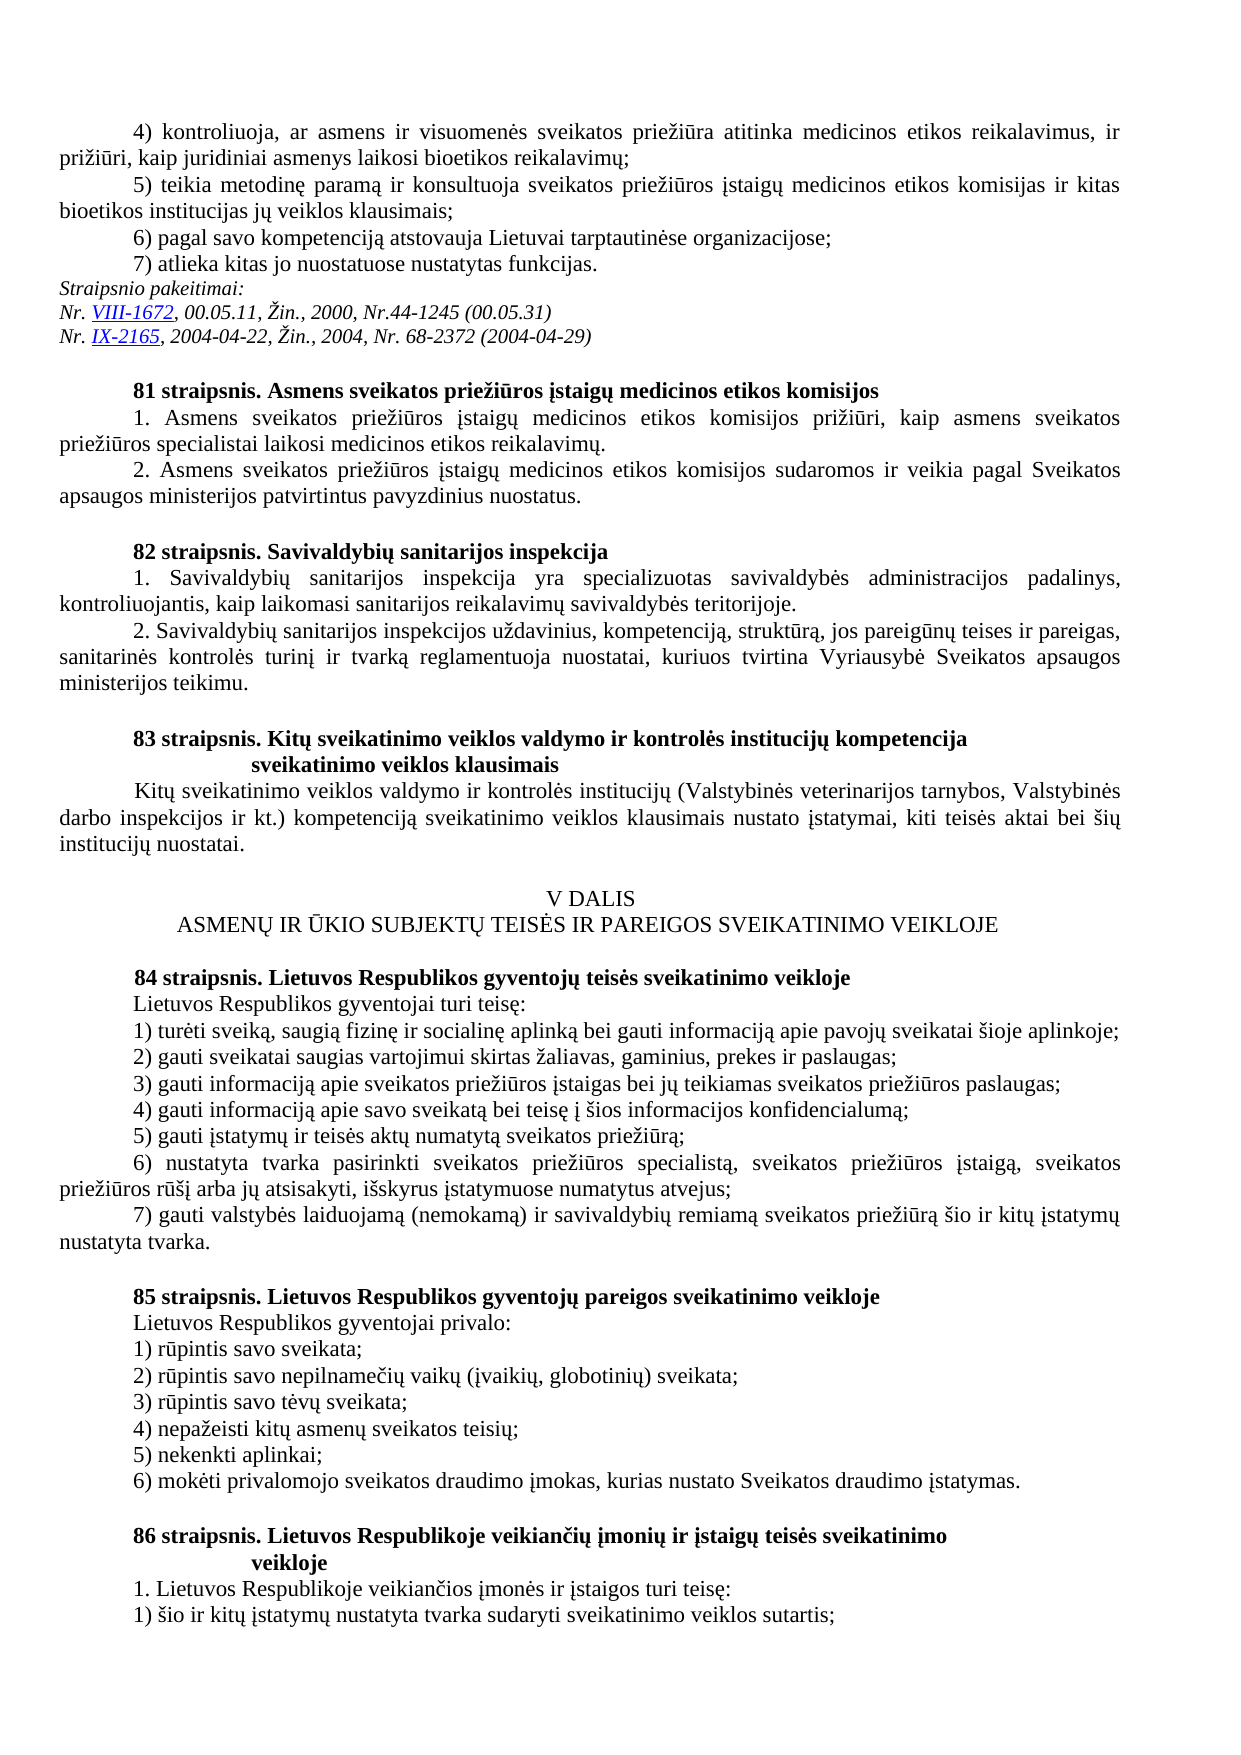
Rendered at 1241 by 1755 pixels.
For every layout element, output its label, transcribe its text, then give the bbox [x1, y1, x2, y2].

text 1. Savivaldybių sanitarijos inspekcija yra specializuotas savivaldybės administracijos padalinys, kontroliuojantis, kaip laikomasi sanitarijos reikalavimų savivaldybės teritorijoje. [59, 564, 1122, 617]
text 86 straipsnis. Lietuvos Respublikoje veikiančių įmonių ir įstaigų teisės sveikatinimo [133, 1522, 1122, 1549]
text 6) mokėti privalomojo sveikatos draudimo įmokas, kurias nustato Sveikatos draudimo įstatymas. [59, 1467, 1122, 1494]
text 84 straipsnis. Lietuvos Respublikos gyventojų teisės sveikatinimo veikloje [59, 964, 1122, 991]
text 1) šio ir kitų įstatymų nustatyta tvarka sudaryti sveikatinimo veiklos sutartis; [59, 1601, 1122, 1628]
text 2) rūpintis savo nepilnamečių vaikų (įvaikių, globotinių) sveikata; [59, 1362, 1122, 1388]
text 82 straipsnis. Savivaldybių sanitarijos inspekcija [59, 538, 1122, 564]
text 1) turėti sveiką, saugią fizinę ir socialinę aplinką bei gauti informaciją apie pavojų sveikatai šioje aplinkoje; [59, 1017, 1122, 1043]
text 6) nustatyta tvarka pasirinkti sveikatos priežiūros specialistą, sveikatos priežiūros įstaigą, sveikatos priežiūros rūšį arba jų atsisakyti, išskyrus įstatymuose numatytus atvejus; [59, 1149, 1122, 1201]
text 1) rūpintis savo sveikata; [59, 1336, 1122, 1362]
text 5) teikia metodinę paramą ir konsultuoja sveikatos priežiūros įstaigų medicinos etikos komisijas ir kitas bioetikos institucijas jų veiklos klausimais; [59, 171, 1122, 223]
text 4) nepažeisti kitų asmenų sveikatos teisių; [59, 1414, 1122, 1441]
text Lietuvos Respublikos gyventojai turi teisę: [59, 991, 1122, 1017]
text 2. Savivaldybių sanitarijos inspekcijos uždavinius, kompetenciją, struktūrą, jos pareigūnų teises ir pareigas, sanitarinės kontrolės turinį ir tvarką reglamentuoja nuostatai, kuriuos tvirtina Vyriausybė Sveikatos apsaugos ministerijos teikimu. [59, 617, 1122, 696]
text Nr. IX-2165, 2004-04-22, Žin., 2004, Nr. 68-2372 (2004-04-29) [59, 324, 1122, 348]
text Straipsnio pakeitimai: [59, 276, 1122, 300]
text 1. Lietuvos Respublikoje veikiančios įmonės ir įstaigos turi teisę: [59, 1575, 1122, 1601]
text Nr. VIII-1672, 00.05.11, Žin., 2000, Nr.44-1245 (00.05.31) [59, 300, 1122, 324]
text 2. Asmens sveikatos priežiūros įstaigų medicinos etikos komisijos sudaromos ir veikia pagal Sveikatos apsaugos ministerijos patvirtintus pavyzdinius nuostatus. [59, 456, 1122, 509]
text sveikatinimo veiklos klausimais [251, 751, 1122, 777]
text 6) pagal savo kompetenciją atstovauja Lietuvai tarptautinėse organizacijose; [59, 223, 1122, 250]
text 4) gauti informaciją apie savo sveikatą bei teisę į šios informacijos konfidencialumą; [59, 1096, 1122, 1122]
text 1. Asmens sveikatos priežiūros įstaigų medicinos etikos komisijos prižiūri, kaip asmens sveikatos priežiūros specialistai laikosi medicinos etikos reikalavimų. [59, 403, 1122, 456]
text 3) gauti informaciją apie sveikatos priežiūros įstaigas bei jų teikiamas sveikatos priežiūros paslaugas; [59, 1069, 1122, 1096]
text 7) atlieka kitas jo nuostatuose nustatytas funkcijas. [59, 250, 1122, 276]
text 5) nekenkti aplinkai; [59, 1441, 1122, 1467]
text 81 straipsnis. Asmens sveikatos priežiūros įstaigų medicinos etikos komisijos [59, 377, 1122, 403]
text 5) gauti įstatymų ir teisės aktų numatytą sveikatos priežiūrą; [59, 1122, 1122, 1149]
text 7) gauti valstybės laiduojamą (nemokamą) ir savivaldybių remiamą sveikatos priežiūrą šio ir kitų įstatymų nustatyta tvarka. [59, 1201, 1122, 1254]
text V DALIS [59, 885, 1122, 911]
text 2) gauti sveikatai saugias vartojimui skirtas žaliavas, gaminius, prekes ir paslaugas; [59, 1043, 1122, 1069]
text Lietuvos Respublikos gyventojai privalo: [59, 1309, 1122, 1336]
text Kitų sveikatinimo veiklos valdymo ir kontrolės institucijų (Valstybinės veterinarijos tarnybos, Valstybinės darbo inspekcijos ir kt.) kompetenciją sveikatinimo veiklos klausimais nustato įstatymai, kiti teisės aktai bei šių institucijų nuostatai. [59, 777, 1122, 856]
text 85 straipsnis. Lietuvos Respublikos gyventojų pareigos sveikatinimo veikloje [59, 1283, 1122, 1309]
text 3) rūpintis savo tėvų sveikata; [59, 1388, 1122, 1414]
text 83 straipsnis. Kitų sveikatinimo veiklos valdymo ir kontrolės institucijų kompetencija [133, 724, 1122, 751]
text 4) kontroliuoja, ar asmens ir visuomenės sveikatos priežiūra atitinka medicinos etikos reikalavimus, ir prižiūri, kaip juridiniai asmenys laikosi bioetikos reikalavimų; [59, 118, 1122, 171]
text veikloje [251, 1549, 1122, 1575]
text ASMENŲ IR ŪKIO SUBJEKTŲ TEISĖS IR PAREIGOS SVEIKATINIMO VEIKLOJE [59, 911, 1122, 938]
